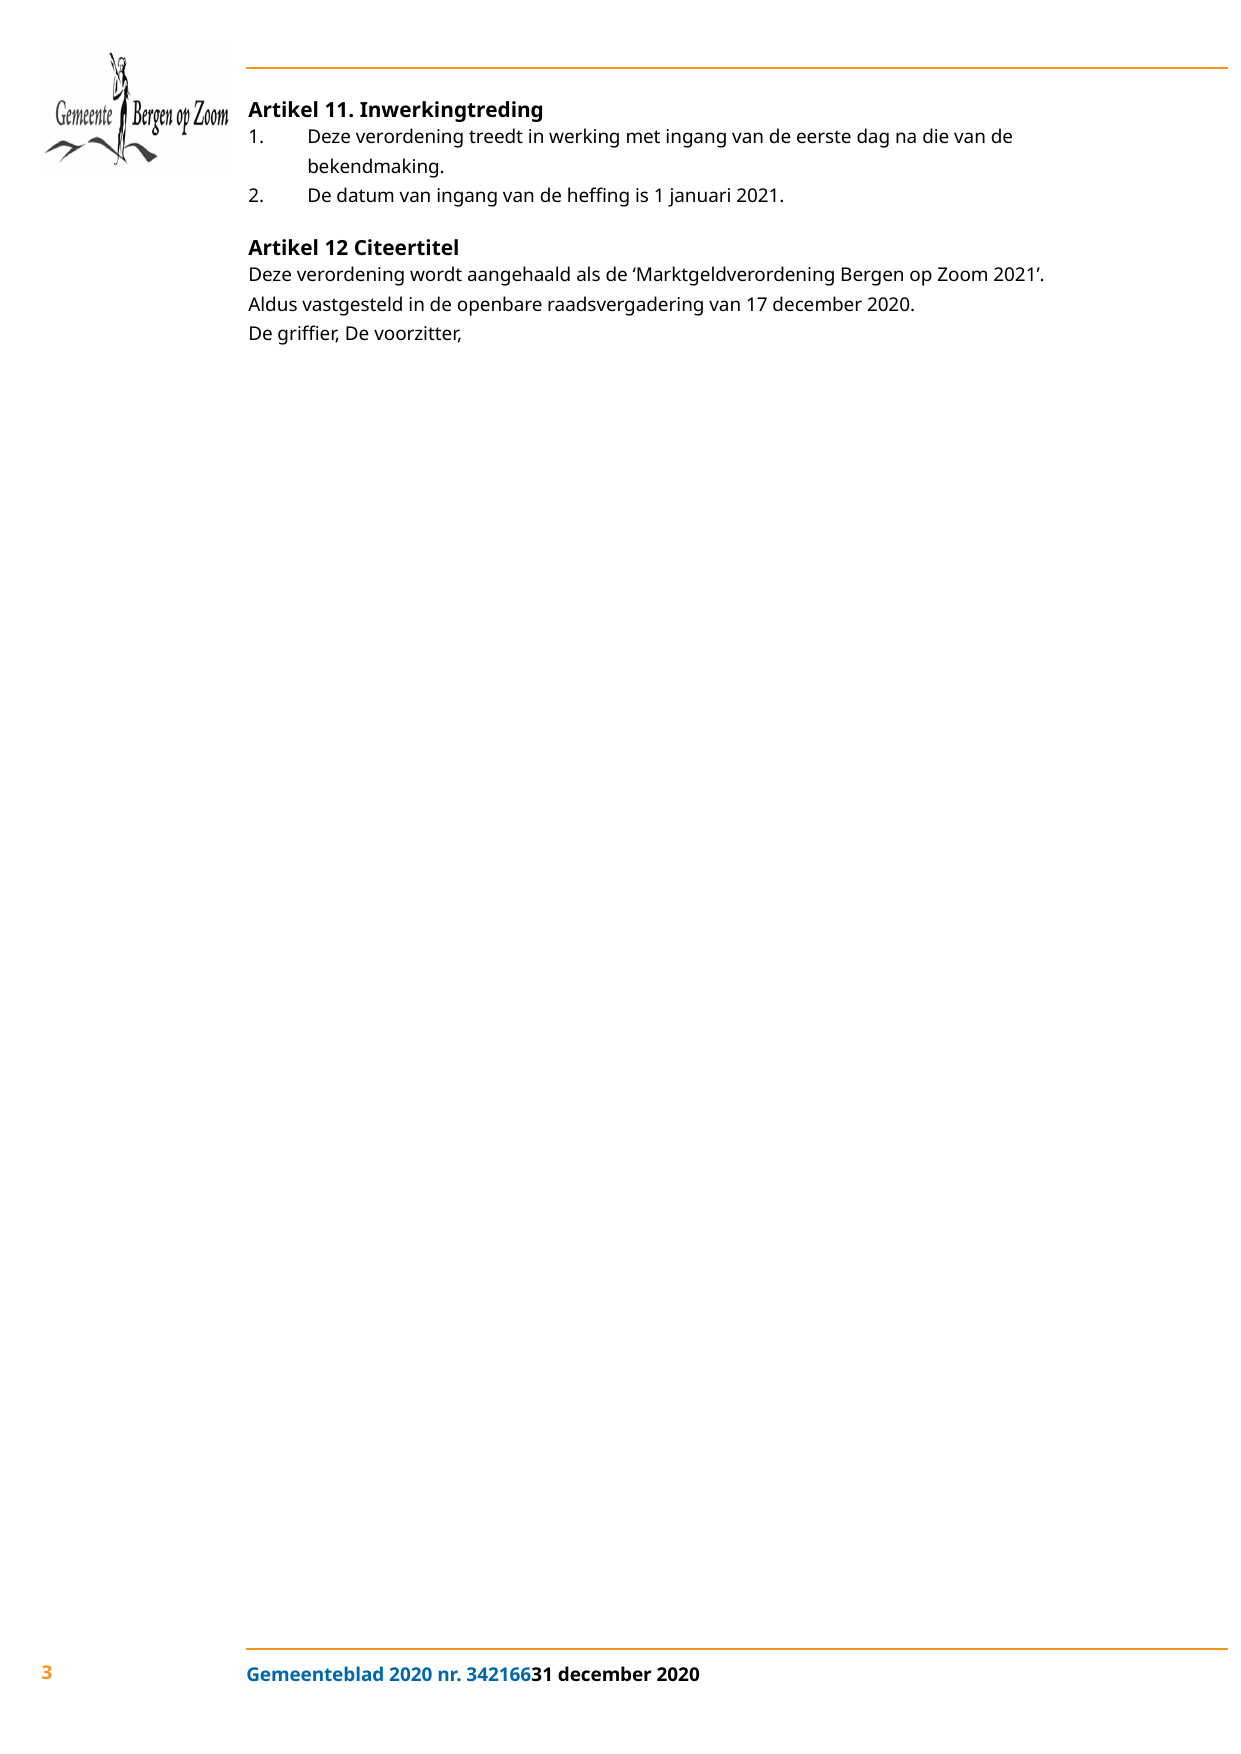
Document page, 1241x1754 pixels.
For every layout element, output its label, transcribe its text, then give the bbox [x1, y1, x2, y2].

text Deze verordening wordt aangehaald als de ‘Marktgeldverordening Bergen op Zoom 2021’. [248, 261, 1152, 287]
text Artikel 12 Citeertitel [248, 233, 1152, 261]
picture [41, 47, 231, 172]
list Deze verordening treedt in werking met ingang van de eerste dag na die van de bekendmaking. [248, 123, 1152, 178]
text Artikel 11. Inwerkingtreding [248, 95, 1152, 123]
text De griffier, De voorzitter, [248, 320, 1152, 346]
text Aldus vastgesteld in de openbare raadsvergadering van 17 december 2020. [248, 291, 1152, 317]
list De datum van ingang van de heffing is 1 januari 2021. [248, 182, 1152, 208]
